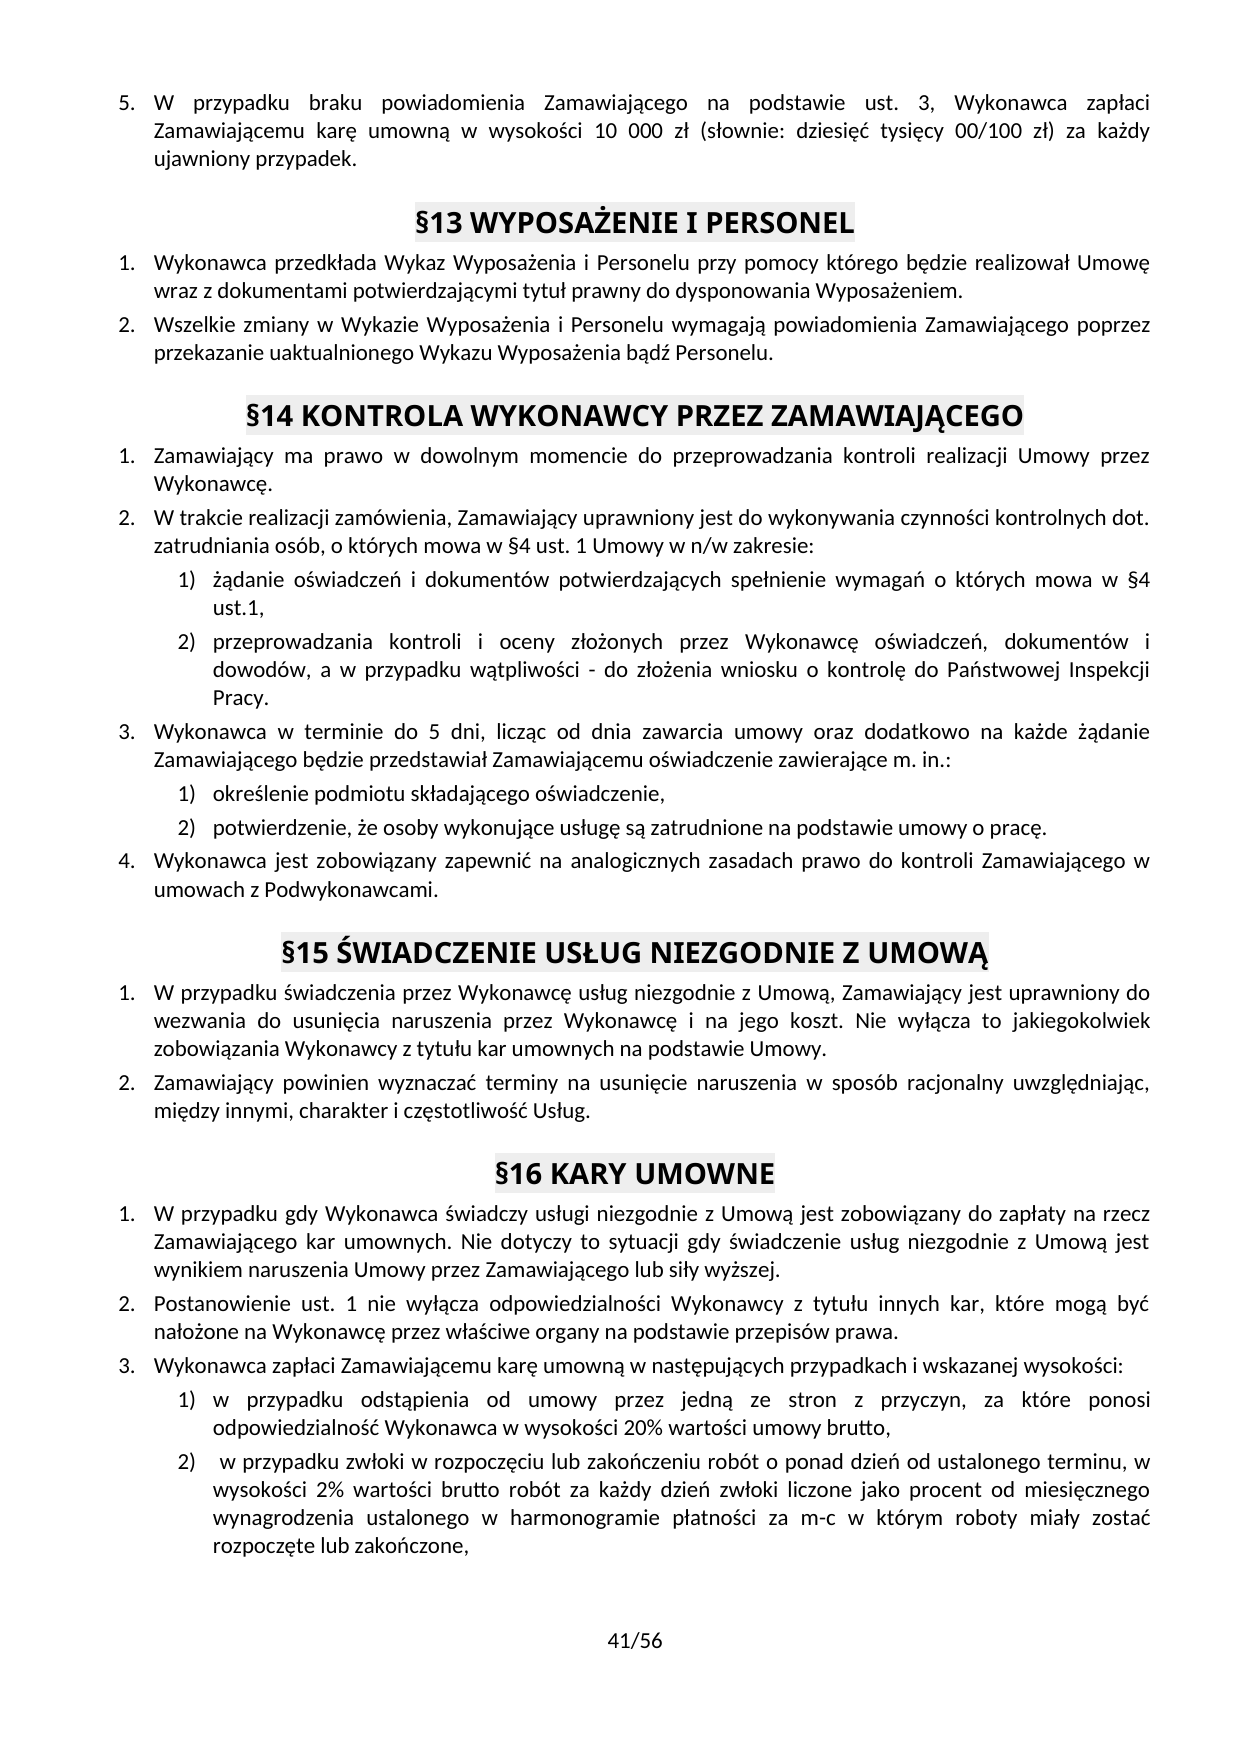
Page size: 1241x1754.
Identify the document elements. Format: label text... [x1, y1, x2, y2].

list Zamawiający ma prawo w dowolnym momencie do przeprowadzania kontroli realizacji Umowy przez Wykonawcę. [118, 441, 1152, 497]
list W przypadku świadczenia przez Wykonawcę usług niezgodnie z Umową, Zamawiający jest uprawniony do wezwania do usunięcia naruszenia przez Wykonawcę i na jego koszt. Nie wyłącza to jakiegokolwiek zobowiązania Wykonawcy z tytułu kar umownych na podstawie Umowy. [118, 978, 1152, 1062]
text §15 ŚWIADCZENIE USŁUG NIEZGODNIE Z UMOWĄ [118, 932, 281, 972]
list W przypadku gdy Wykonawca świadczy usługi niezgodnie z Umową jest zobowiązany do zapłaty na rzecz Zamawiającego kar umownych. Nie dotyczy to sytuacji gdy świadczenie usług niezgodnie z Umową jest wynikiem naruszenia Umowy przez Zamawiającego lub siły wyższej. [118, 1199, 1152, 1283]
list w przypadku zwłoki w rozpoczęciu lub zakończeniu robót o ponad dzień od ustalonego terminu, w wysokości 2% wartości brutto robót za każdy dzień zwłoki liczone jako procent od miesięcznego wynagrodzenia ustalonego w harmonogramie płatności za m-c w którym roboty miały zostać rozpoczęte lub zakończone, [177, 1447, 1152, 1559]
text §13 WYPOSAŻENIE I PERSONEL [118, 202, 415, 242]
text §13 WYPOSAŻENIE I PERSONEL [855, 202, 1152, 242]
text §15 ŚWIADCZENIE USŁUG NIEZGODNIE Z UMOWĄ [989, 932, 1152, 972]
list Wszelkie zmiany w Wykazie Wyposażenia i Personelu wymagają powiadomienia Zamawiającego poprzez przekazanie uaktualnionego Wykazu Wyposażenia bądź Personelu. [118, 310, 1152, 366]
text §16 KARY UMOWNE [118, 1153, 495, 1193]
list przeprowadzania kontroli i oceny złożonych przez Wykonawcę oświadczeń, dokumentów i dowodów, a w przypadku wątpliwości - do złożenia wniosku o kontrolę do Państwowej Inspekcji Pracy. [177, 627, 1152, 711]
text §16 KARY UMOWNE [775, 1153, 1152, 1193]
list Wykonawca jest zobowiązany zapewnić na analogicznych zasadach prawo do kontroli Zamawiającego w umowach z Podwykonawcami. [118, 847, 1152, 903]
list W trakcie realizacji zamówienia, Zamawiający uprawniony jest do wykonywania czynności kontrolnych dot. zatrudniania osób, o których mowa w §4 ust. 1 Umowy w n/w zakresie: [118, 503, 1152, 559]
list w przypadku odstąpienia od umowy przez jedną ze stron z przyczyn, za które ponosi odpowiedzialność Wykonawca w wysokości 20% wartości umowy brutto, [177, 1385, 1152, 1441]
text §14 KONTROLA WYKONAWCY PRZEZ ZAMAWIAJĄCEGO [1024, 395, 1152, 435]
list żądanie oświadczeń i dokumentów potwierdzających spełnienie wymagań o których mowa w §4 ust.1, [177, 565, 1152, 621]
list Wykonawca zapłaci Zamawiającemu karę umowną w następujących przypadkach i wskazanej wysokości: [118, 1351, 1152, 1379]
text §14 KONTROLA WYKONAWCY PRZEZ ZAMAWIAJĄCEGO [118, 395, 246, 435]
list Wykonawca w terminie do 5 dni, licząc od dnia zawarcia umowy oraz dodatkowo na każde żądanie Zamawiającego będzie przedstawiał Zamawiającemu oświadczenie zawierające m. in.: [118, 717, 1152, 773]
list W przypadku braku powiadomienia Zamawiającego na podstawie ust. 3, Wykonawca zapłaci Zamawiającemu karę umowną w wysokości 10 000 zł (słownie: dziesięć tysięcy 00/100 zł) za każdy ujawniony przypadek. [118, 88, 1152, 173]
list określenie podmiotu składającego oświadczenie, [177, 779, 1152, 807]
list potwierdzenie, że osoby wykonujące usługę są zatrudnione na podstawie umowy o pracę. [177, 813, 1152, 841]
list Postanowienie ust. 1 nie wyłącza odpowiedzialności Wykonawcy z tytułu innych kar, które mogą być nałożone na Wykonawcę przez właściwe organy na podstawie przepisów prawa. [118, 1289, 1152, 1345]
list Wykonawca przedkłada Wykaz Wyposażenia i Personelu przy pomocy którego będzie realizował Umowę wraz z dokumentami potwierdzającymi tytuł prawny do dysponowania Wyposażeniem. [118, 248, 1152, 304]
list Zamawiający powinien wyznaczać terminy na usunięcie naruszenia w sposób racjonalny uwzględniając, między innymi, charakter i częstotliwość Usług. [118, 1068, 1152, 1124]
